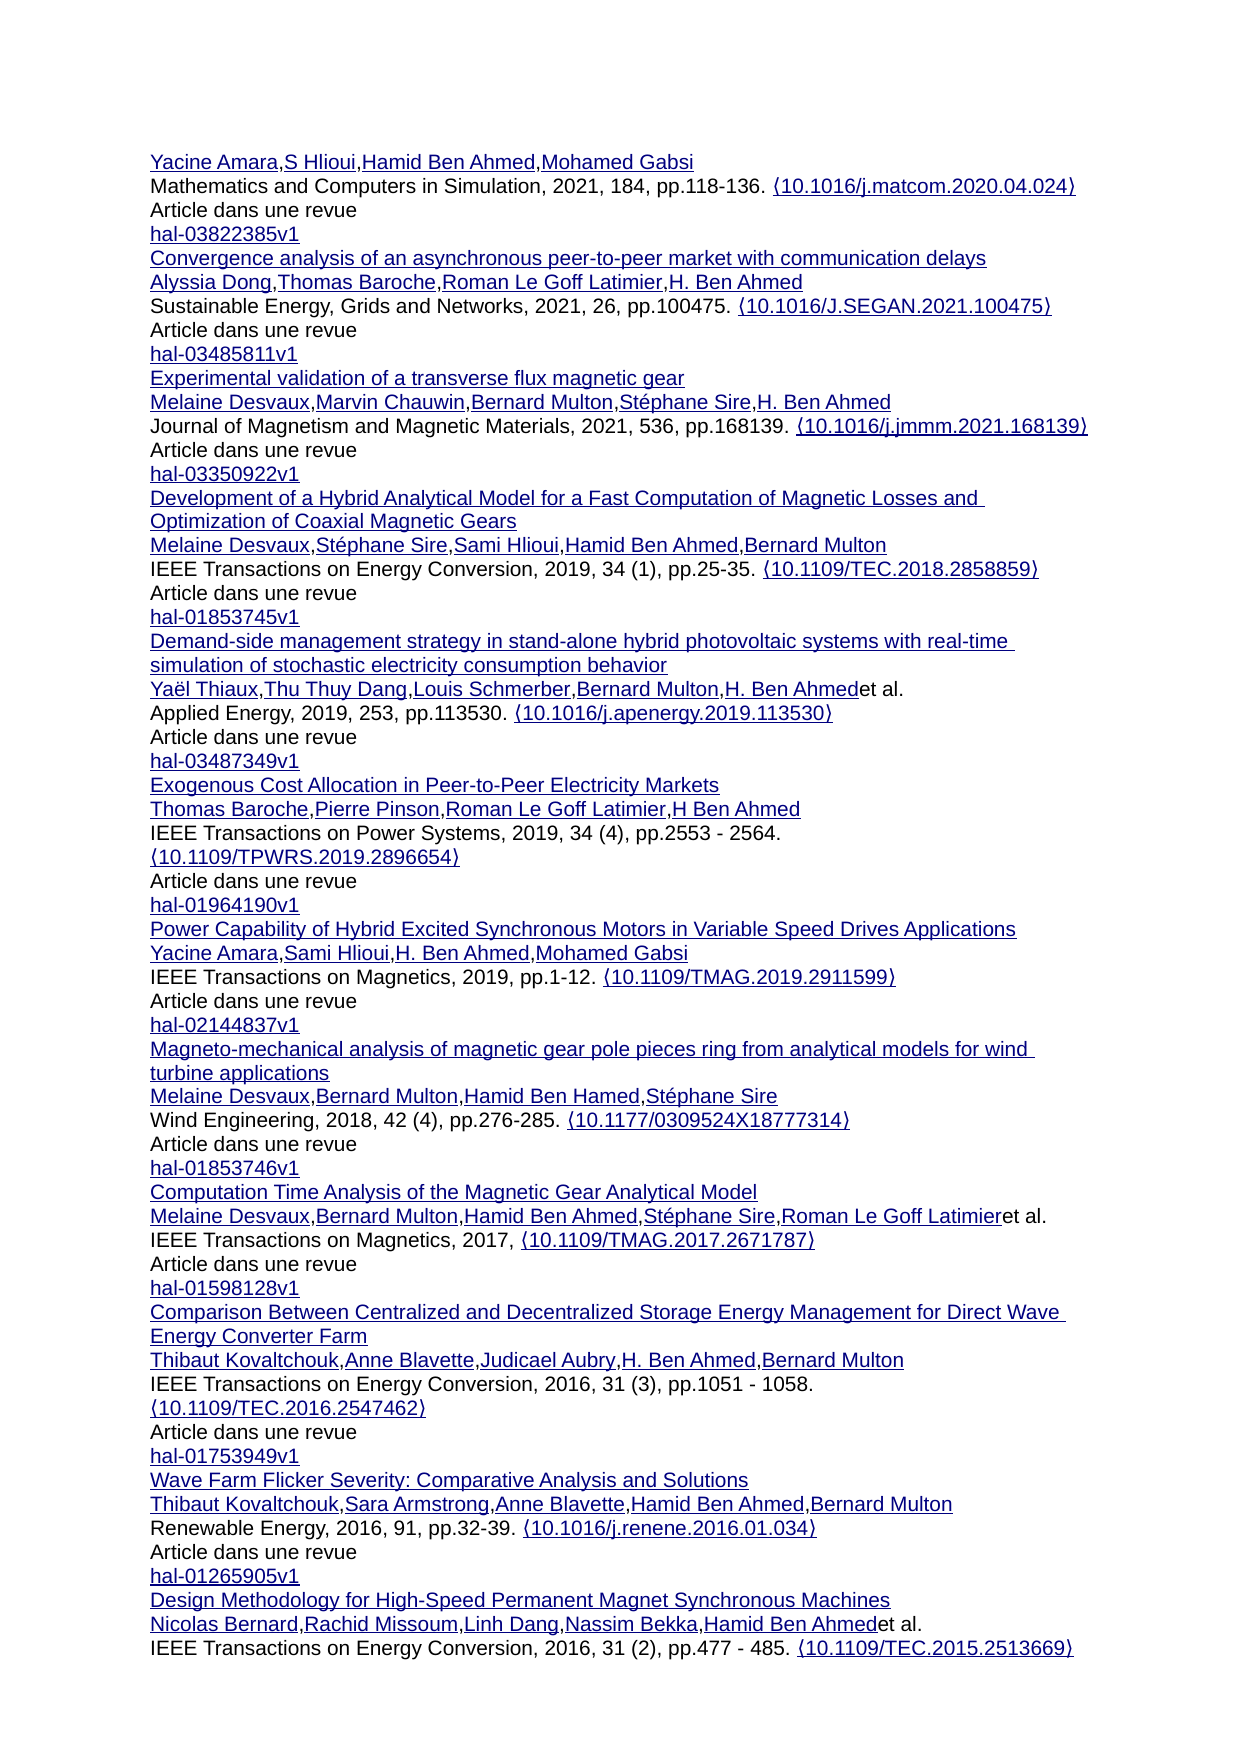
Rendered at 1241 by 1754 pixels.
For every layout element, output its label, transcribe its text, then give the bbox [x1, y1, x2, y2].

table_cell Magneto-mechanical analysis of magnetic gear pole pieces ring from analytical models for wind turbine applications Melaine Desvaux,Bernard Multon,Hamid Ben Hamed,Stéphane Sire Wind Engineering, 2018, 42 (4), pp.276-285. ⟨10.1177/0309524X18777314⟩ Article dans une revue hal-01853746v1 [150, 1036, 1090, 1180]
table_cell Development of a Hybrid Analytical Model for a Fast Computation of Magnetic Losses and Optimization of Coaxial Magnetic Gears Melaine Desvaux,Stéphane Sire,Sami Hlioui,Hamid Ben Ahmed,Bernard Multon IEEE Transactions on Energy Conversion, 2019, 34 (1), pp.25-35. ⟨10.1109/TEC.2018.2858859⟩ Article dans une revue hal-01853745v1 [150, 485, 1090, 629]
table_cell Wave Farm Flicker Severity: Comparative Analysis and Solutions Thibaut Kovaltchouk,Sara Armstrong,Anne Blavette,Hamid Ben Ahmed,Bernard Multon Renewable Energy, 2016, 91, pp.32-39. ⟨10.1016/j.renene.2016.01.034⟩ Article dans une revue hal-01265905v1 [150, 1468, 1090, 1587]
table_cell Computation Time Analysis of the Magnetic Gear Analytical Model Melaine Desvaux,Bernard Multon,Hamid Ben Ahmed,Stéphane Sire,Roman Le Goff Latimieret al. IEEE Transactions on Magnetics, 2017, ⟨10.1109/TMAG.2017.2671787⟩ Article dans une revue hal-01598128v1 [150, 1180, 1090, 1300]
table_cell Yacine Amara,S Hlioui,Hamid Ben Ahmed,Mohamed Gabsi Mathematics and Computers in Simulation, 2021, 184, pp.118-136. ⟨10.1016/j.matcom.2020.04.024⟩ Article dans une revue hal-03822385v1 [150, 150, 1090, 246]
table_cell Convergence analysis of an asynchronous peer-to-peer market with communication delays Alyssia Dong,Thomas Baroche,Roman Le Goff Latimier,H. Ben Ahmed Sustainable Energy, Grids and Networks, 2021, 26, pp.100475. ⟨10.1016/J.SEGAN.2021.100475⟩ Article dans une revue hal-03485811v1 [150, 246, 1090, 366]
table_cell Design Methodology for High-Speed Permanent Magnet Synchronous Machines Nicolas Bernard,Rachid Missoum,Linh Dang,Nassim Bekka,Hamid Ben Ahmedet al. IEEE Transactions on Energy Conversion, 2016, 31 (2), pp.477 - 485. ⟨10.1109/TEC.2015.2513669⟩ [150, 1588, 1090, 1659]
table_cell Power Capability of Hybrid Excited Synchronous Motors in Variable Speed Drives Applications Yacine Amara,Sami Hlioui,H. Ben Ahmed,Mohamed Gabsi IEEE Transactions on Magnetics, 2019, pp.1-12. ⟨10.1109/TMAG.2019.2911599⟩ Article dans une revue hal-02144837v1 [150, 917, 1090, 1036]
table_cell Comparison Between Centralized and Decentralized Storage Energy Management for Direct Wave Energy Converter Farm Thibaut Kovaltchouk,Anne Blavette,Judicael Aubry,H. Ben Ahmed,Bernard Multon IEEE Transactions on Energy Conversion, 2016, 31 (3), pp.1051 - 1058. ⟨10.1109/TEC.2016.2547462⟩ Article dans une revue hal-01753949v1 [150, 1300, 1090, 1468]
table_cell Experimental validation of a transverse flux magnetic gear Melaine Desvaux,Marvin Chauwin,Bernard Multon,Stéphane Sire,H. Ben Ahmed Journal of Magnetism and Magnetic Materials, 2021, 536, pp.168139. ⟨10.1016/j.jmmm.2021.168139⟩ Article dans une revue hal-03350922v1 [150, 366, 1090, 485]
table_cell Demand-side management strategy in stand-alone hybrid photovoltaic systems with real-time simulation of stochastic electricity consumption behavior Yaël Thiaux,Thu Thuy Dang,Louis Schmerber,Bernard Multon,H. Ben Ahmedet al. Applied Energy, 2019, 253, pp.113530. ⟨10.1016/j.apenergy.2019.113530⟩ Article dans une revue hal-03487349v1 [150, 629, 1090, 773]
table_cell Exogenous Cost Allocation in Peer-to-Peer Electricity Markets Thomas Baroche,Pierre Pinson,Roman Le Goff Latimier,H Ben Ahmed IEEE Transactions on Power Systems, 2019, 34 (4), pp.2553 - 2564. ⟨10.1109/TPWRS.2019.2896654⟩ Article dans une revue hal-01964190v1 [150, 773, 1090, 917]
